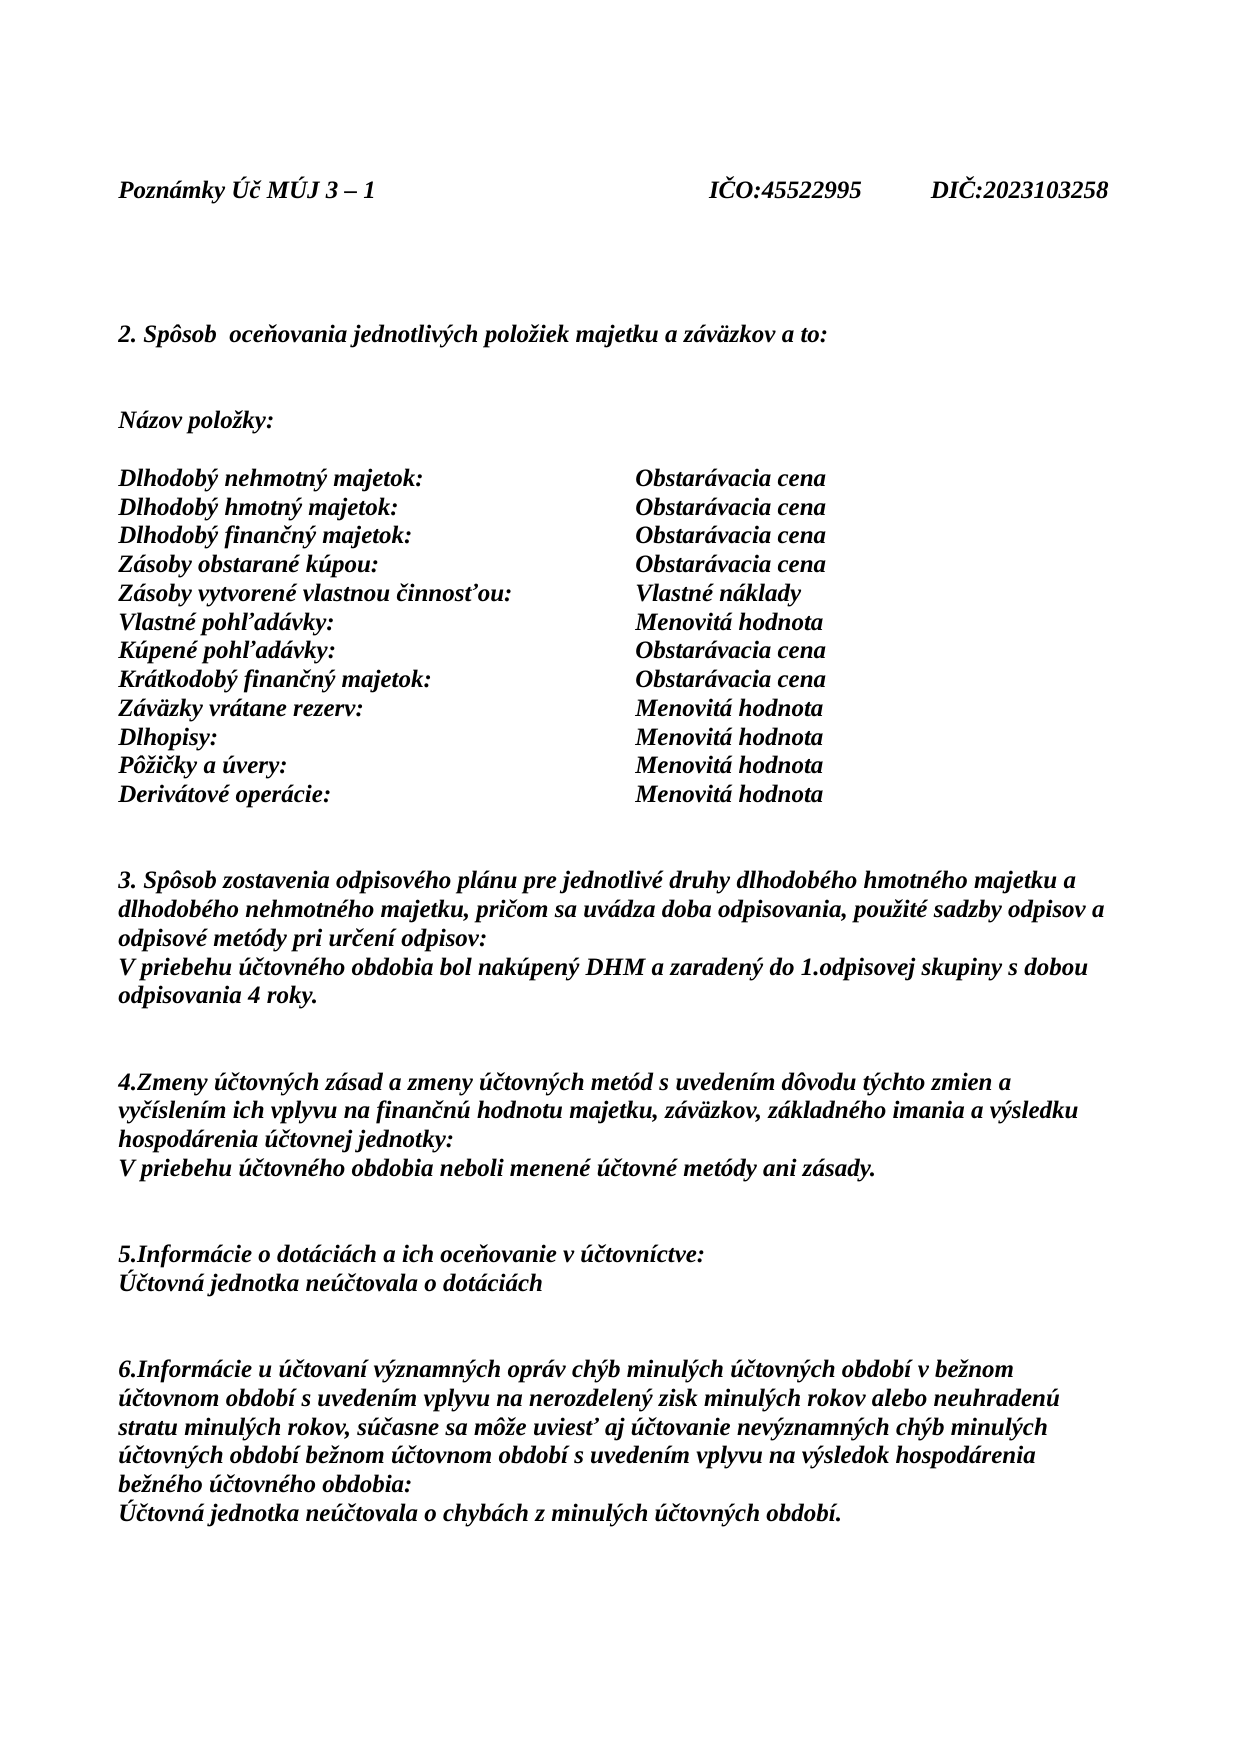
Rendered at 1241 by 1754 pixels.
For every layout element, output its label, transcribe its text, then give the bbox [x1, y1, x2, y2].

text Názov položky: [118, 406, 1122, 434]
text 2. Spôsob oceňovania jednotlivých položiek majetku a záväzkov a to: [118, 319, 1122, 348]
text V priebehu účtovného obdobia neboli menené účtovné metódy ani zásady. [118, 1153, 1122, 1182]
text 4.Zmeny účtovných zásad a zmeny účtovných metód s uvedením dôvodu týchto zmien a vyčíslením ich vplyvu na finančnú hodnotu majetku, záväzkov, základného imania a výsledku hospodárenia účtovnej jednotky: [118, 1067, 1122, 1153]
text Vlastné pohľadávky: Menovitá hodnota [118, 607, 1122, 636]
text Dlhopisy: Menovitá hodnota [118, 722, 1122, 751]
text Dlhodobý hmotný majetok: Obstarávacia cena [118, 492, 1122, 521]
text 6.Informácie u účtovaní významných opráv chýb minulých účtovných období v bežnom účtovnom období s uvedením vplyvu na nerozdelený zisk minulých rokov alebo neuhradenú stratu minulých rokov, súčasne sa môže uviesť aj účtovanie nevýznamných chýb minulých účtovných období bežnom účtovnom období s uvedením vplyvu na výsledok hospodárenia bežného účtovného obdobia: [118, 1354, 1122, 1498]
text Dlhodobý nehmotný majetok: Obstarávacia cena [118, 463, 1122, 492]
text Pôžičky a úvery: Menovitá hodnota [118, 751, 1122, 779]
text V priebehu účtovného obdobia bol nakúpený DHM a zaradený do 1.odpisovej skupiny s dobou odpisovania 4 roky. [118, 952, 1122, 1009]
text 3. Spôsob zostavenia odpisového plánu pre jednotlivé druhy dlhodobého hmotného majetku a dlhodobého nehmotného majetku, pričom sa uvádza doba odpisovania, použité sadzby odpisov a odpisové metódy pri určení odpisov: [118, 866, 1122, 952]
text Účtovná jednotka neúčtovala o chybách z minulých účtovných období. [118, 1498, 1122, 1527]
text Dlhodobý finančný majetok: Obstarávacia cena [118, 521, 1122, 549]
text 5.Informácie o dotáciách a ich oceňovanie v účtovníctve: [118, 1239, 1122, 1268]
text Zásoby obstarané kúpou: Obstarávacia cena [118, 549, 1122, 578]
text Derivátové operácie: Menovitá hodnota [118, 779, 1122, 808]
text Kúpené pohľadávky: Obstarávacia cena [118, 636, 1122, 664]
text Záväzky vrátane rezerv: Menovitá hodnota [118, 693, 1122, 722]
text Účtovná jednotka neúčtovala o dotáciách [118, 1268, 1122, 1297]
text Poznámky Úč MÚJ 3 – 1 IČO:45522995 DIČ:2023103258 [118, 176, 1122, 204]
text Zásoby vytvorené vlastnou činnosťou: Vlastné náklady [118, 578, 1122, 607]
text Krátkodobý finančný majetok: Obstarávacia cena [118, 664, 1122, 693]
